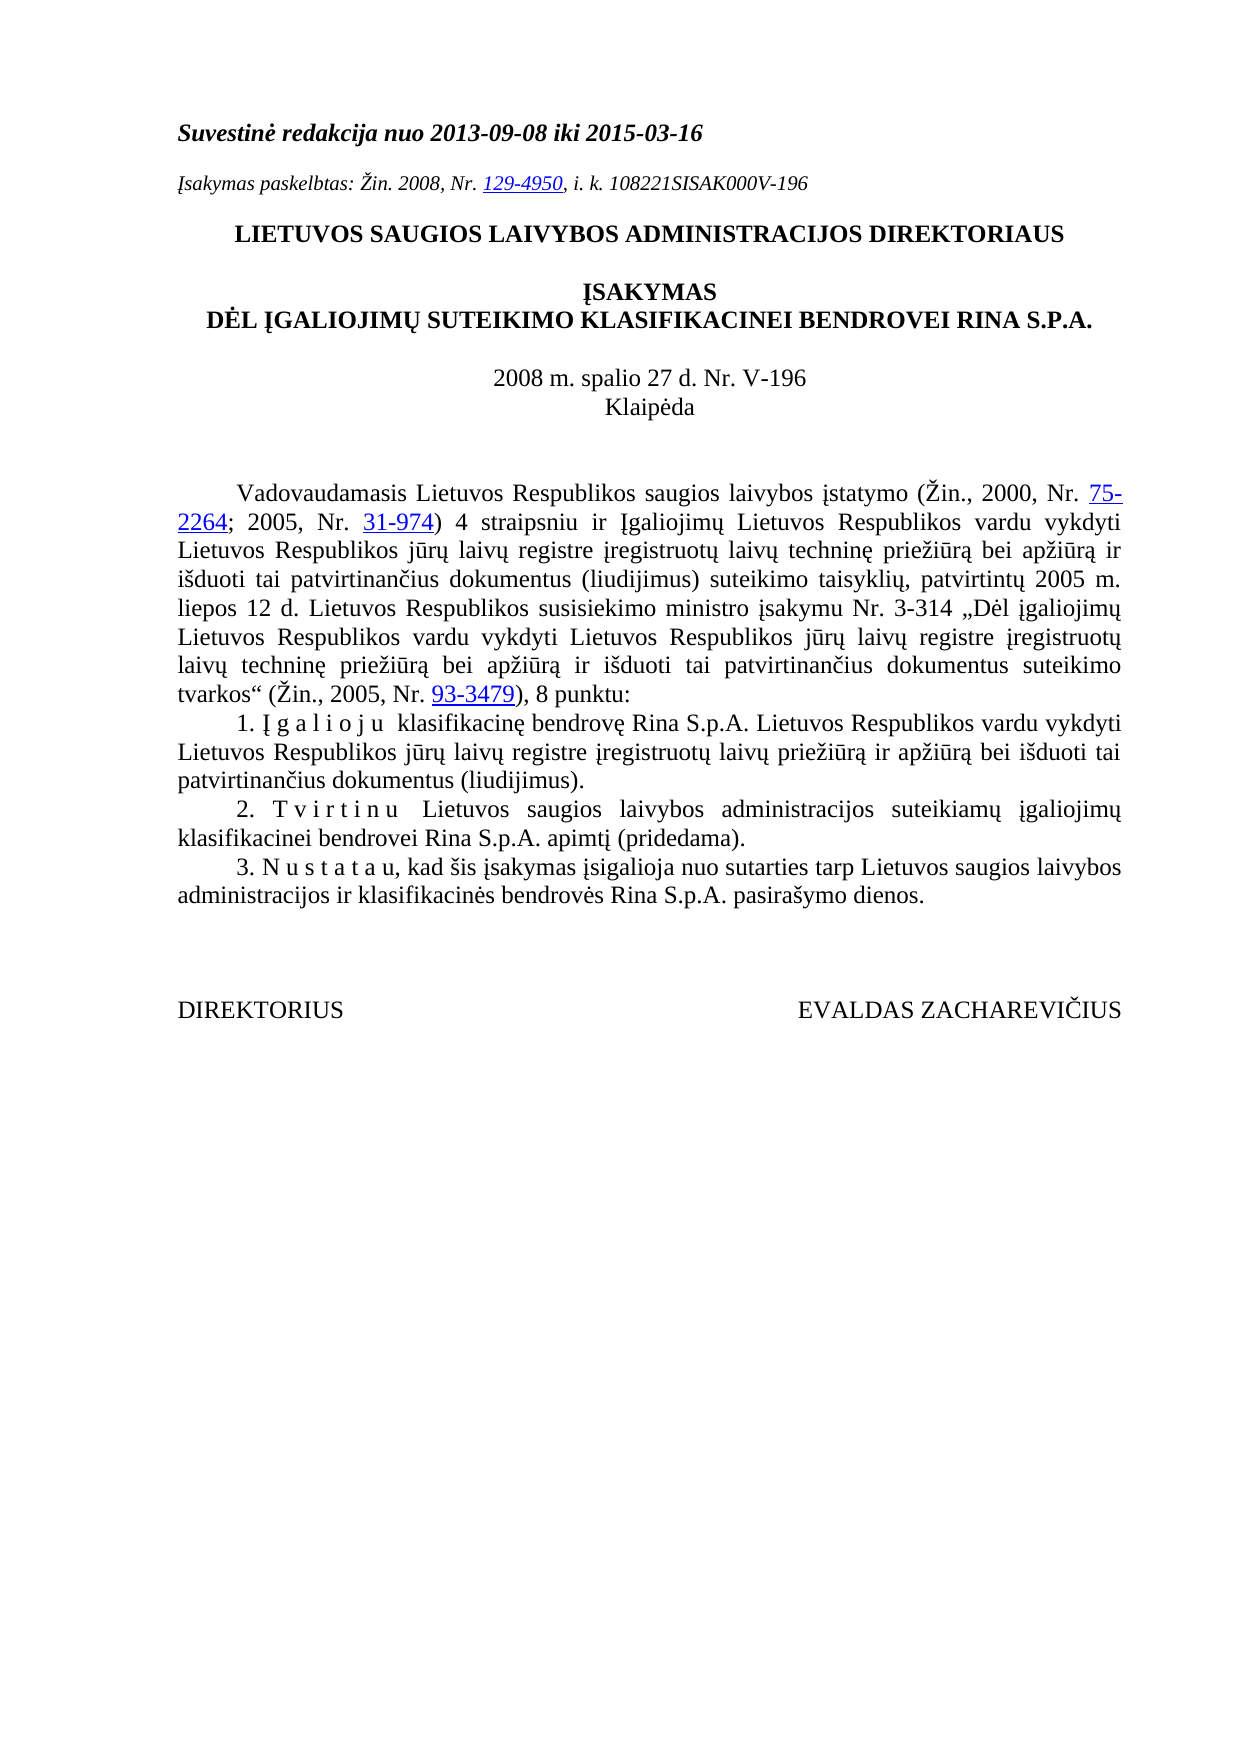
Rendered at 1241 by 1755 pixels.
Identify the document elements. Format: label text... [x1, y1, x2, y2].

text 2008 m. spalio 27 d. Nr. V-196 [177, 363, 1122, 392]
text ĮSAKYMAS [177, 277, 1122, 305]
text Įsakymas paskelbtas: Žin. 2008, Nr. 129-4950, i. k. 108221SISAK000V-196 [177, 171, 1122, 195]
text 1. Įgalioju klasifikacinę bendrovę Rina S.p.A. Lietuvos Respublikos vardu vykdyti Lietuvos Respublikos jūrų laivų registre įregistruotų laivų priežiūrą ir apžiūrą bei išduoti tai patvirtinančius dokumentus (liudijimus). [177, 708, 1122, 794]
text DIREKTORIUS EVALDAS ZACHAREVIČIUS [177, 995, 1122, 1024]
text Klaipėda [177, 392, 1122, 420]
text 3. Nustatau, kad šis įsakymas įsigalioja nuo sutarties tarp Lietuvos saugios laivybos administracijos ir klasifikacinės bendrovės Rina S.p.A. pasirašymo dienos. [177, 852, 1122, 909]
text 2. Tvirtinu Lietuvos saugios laivybos administracijos suteikiamų įgaliojimų klasifikacinei bendrovei Rina S.p.A. apimtį (pridedama). [177, 794, 1122, 852]
text LIETUVOS SAUGIOS LAIVYBOS ADMINISTRACIJOS DIREKTORIAUS [177, 219, 1122, 248]
text Vadovaudamasis Lietuvos Respublikos saugios laivybos įstatymo (Žin., 2000, Nr. 75-2264; 2005, Nr. 31-974) 4 straipsniu ir Įgaliojimų Lietuvos Respublikos vardu vykdyti Lietuvos Respublikos jūrų laivų registre įregistruotų laivų techninę priežiūrą bei apžiūrą ir išduoti tai patvirtinančius dokumentus (liudijimus) suteikimo taisyklių, patvirtintų 2005 m. liepos 12 d. Lietuvos Respublikos susisiekimo ministro įsakymu Nr. 3-314 „Dėl įgaliojimų Lietuvos Respublikos vardu vykdyti Lietuvos Respublikos jūrų laivų registre įregistruotų laivų techninę priežiūrą bei apžiūrą ir išduoti tai patvirtinančius dokumentus suteikimo tvarkos“ (Žin., 2005, Nr. 93-3479), 8 punktu: [177, 478, 1122, 708]
text DĖL ĮGALIOJIMŲ SUTEIKIMO KLASIFIKACINEI BENDROVEI RINA S.P.A. [177, 305, 1122, 334]
text Suvestinė redakcija nuo 2013-09-08 iki 2015-03-16 [177, 118, 1122, 147]
